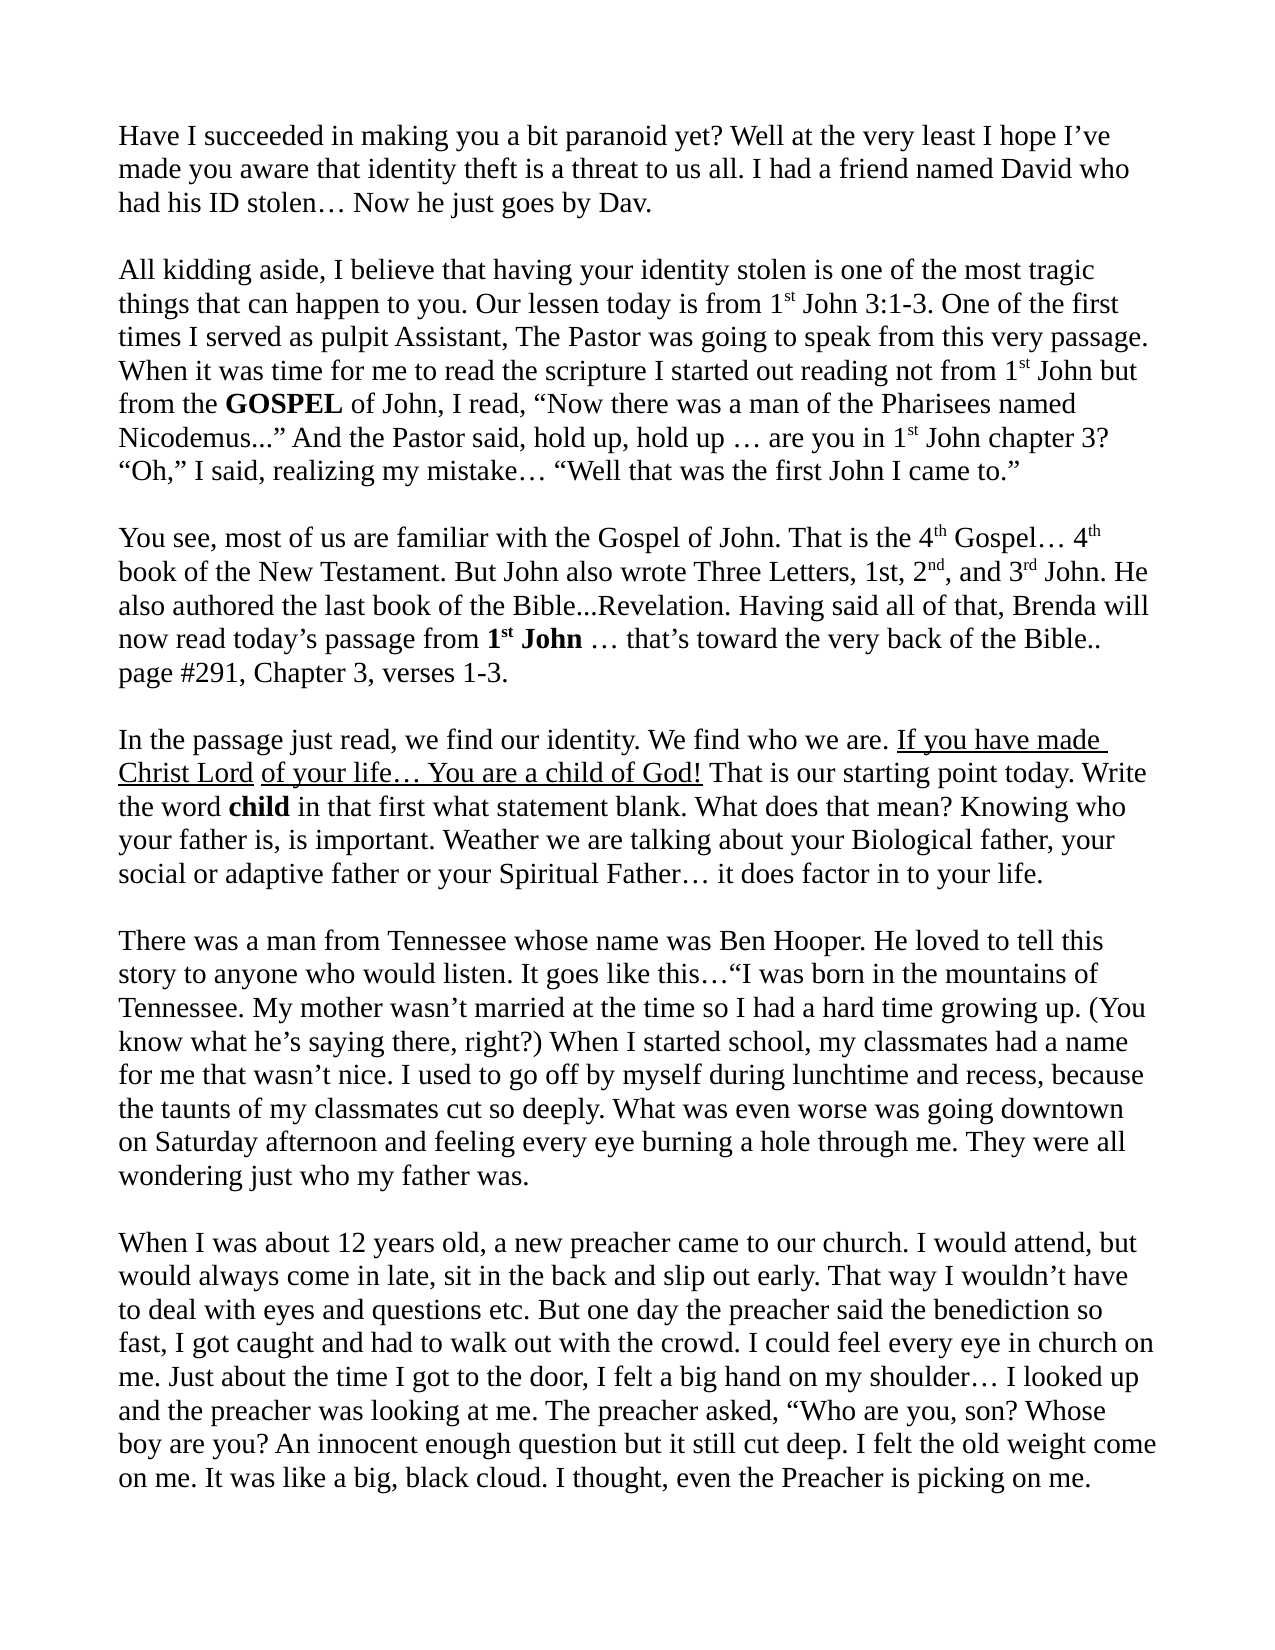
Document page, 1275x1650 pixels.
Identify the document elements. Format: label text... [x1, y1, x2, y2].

text All kidding aside, I believe that having your identity stolen is one of the most tragic things that can happen to you. Our lessen today is from 1st John 3:1-3. One of the first times I served as pulpit Assistant, The Pastor was going to speak from this very passage. When it was time for me to read the scripture I started out reading not from 1st John but from the GOSPEL of John, I read, “Now there was a man of the Pharisees named Nicodemus...” And the Pastor said, hold up, hold up … are you in 1st John chapter 3? “Oh,” I said, realizing my mistake… “Well that was the first John I came to.” [118, 252, 1157, 487]
text Have I succeeded in making you a bit paranoid yet? Well at the very least I hope I’ve made you aware that identity theft is a threat to us all. I had a friend named David who had his ID stolen… Now he just goes by Dav. [118, 118, 1157, 219]
text You see, most of us are familiar with the Gospel of John. That is the 4th Gospel… 4th book of the New Testament. But John also wrote Three Letters, 1st, 2nd, and 3rd John. He also authored the last book of the Bible...Revelation. Having said all of that, Brenda will now read today’s passage from 1st John … that’s toward the very back of the Bible.. page #291, Chapter 3, verses 1-3. [118, 521, 1157, 688]
text When I was about 12 years old, a new preacher came to our church. I would attend, but would always come in late, sit in the back and slip out early. That way I wouldn’t have to deal with eyes and questions etc. But one day the preacher said the benediction so fast, I got caught and had to walk out with the crowd. I could feel every eye in church on me. Just about the time I got to the door, I felt a big hand on my shoulder… I looked up and the preacher was looking at me. The preacher asked, “Who are you, son? Whose boy are you? An innocent enough question but it still cut deep. I felt the old weight come on me. It was like a big, black cloud. I thought, even the Preacher is picking on me. [118, 1225, 1157, 1493]
text In the passage just read, we find our identity. We find who we are. If you have made Christ Lord of your life… You are a child of God! That is our starting point today. Write the word child in that first what statement blank. What does that mean? Knowing who your father is, is important. Weather we are talking about your Biological father, your social or adaptive father or your Spiritual Father… it does factor in to your life. [118, 722, 1157, 889]
text There was a man from Tennessee whose name was Ben Hooper. He loved to tell this story to anyone who would listen. It goes like this…“I was born in the mountains of Tennessee. My mother wasn’t married at the time so I had a hard time growing up. (You know what he’s saying there, right?) When I started school, my classmates had a name for me that wasn’t nice. I used to go off by myself during lunchtime and recess, because the taunts of my classmates cut so deeply. What was even worse was going downtown on Saturday afternoon and feeling every eye burning a hole through me. They were all wondering just who my father was. [118, 923, 1157, 1191]
